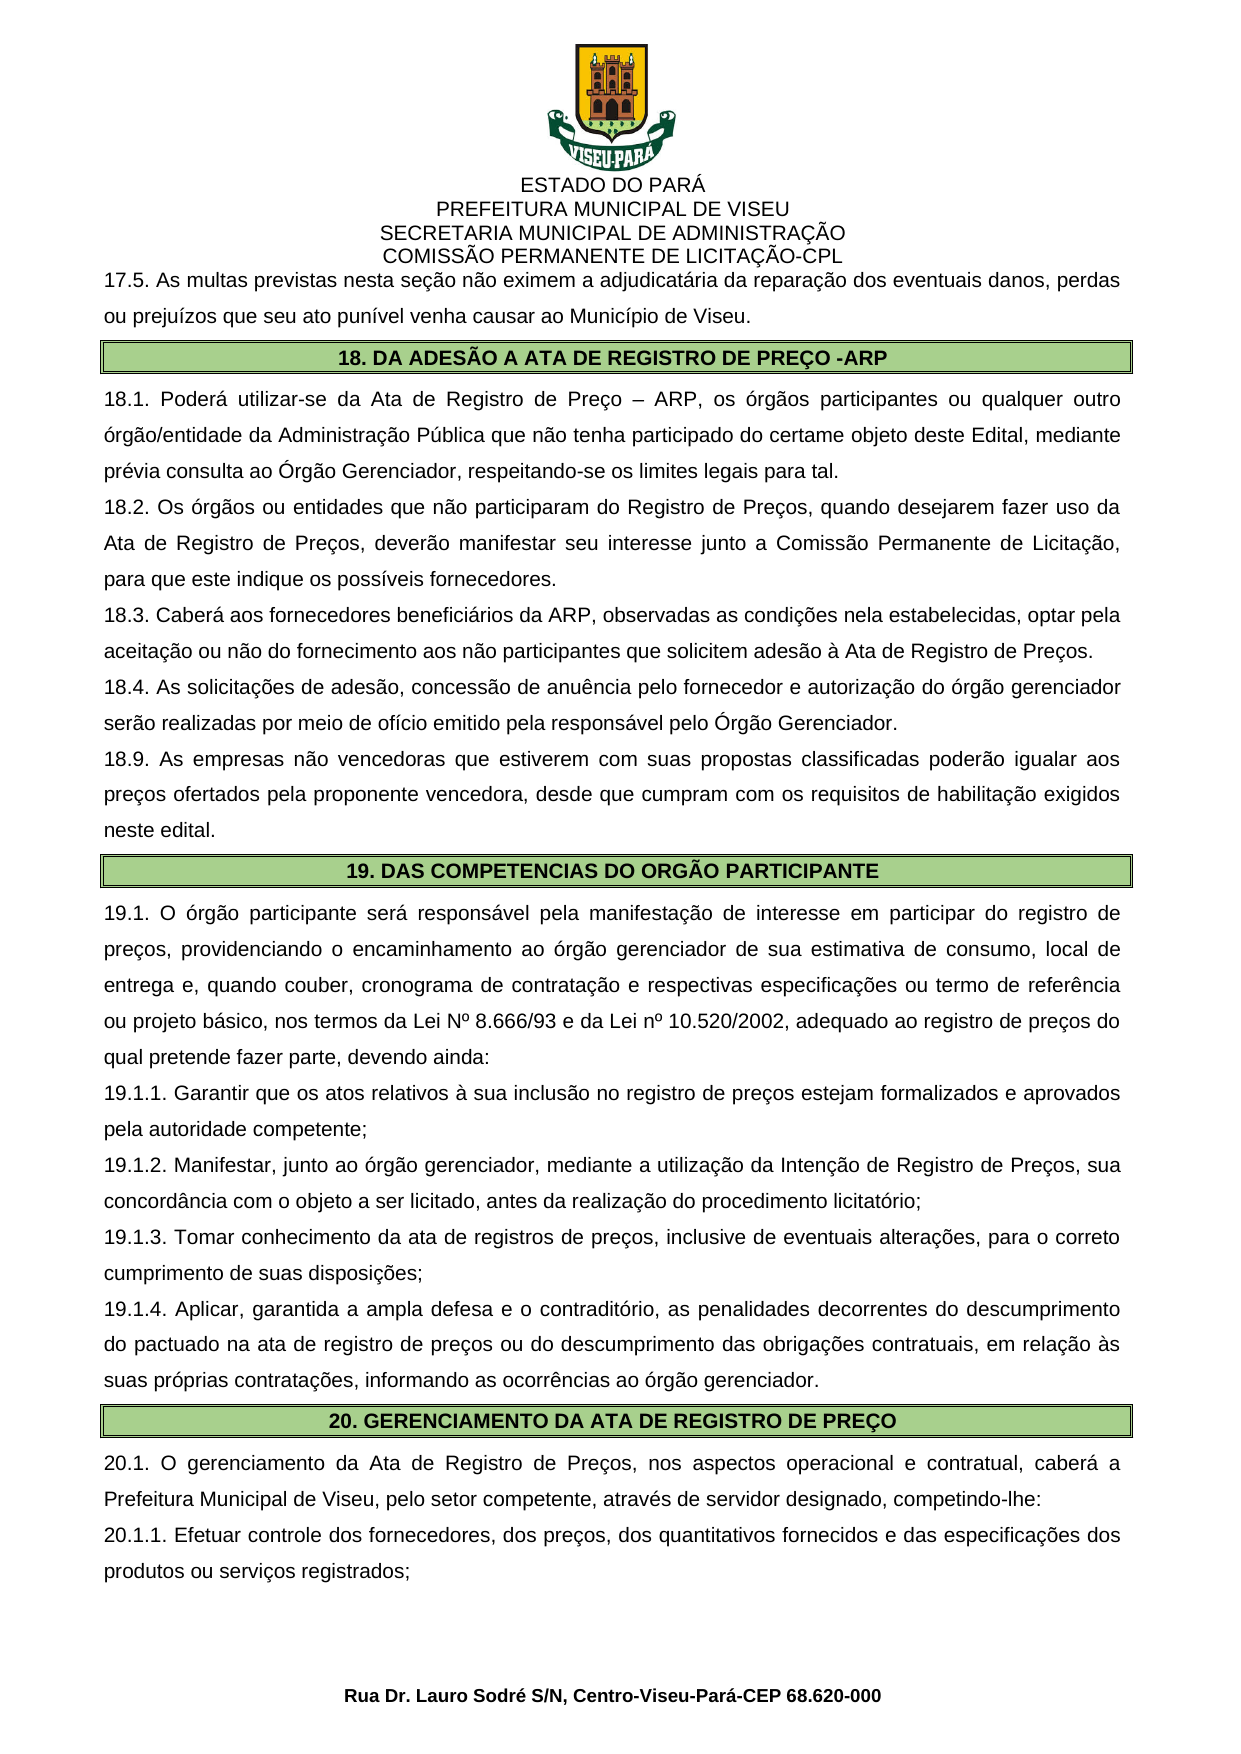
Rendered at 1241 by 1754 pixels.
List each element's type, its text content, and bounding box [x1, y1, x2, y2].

text 20.1.1. Efetuar controle dos fornecedores, dos preços, dos quantitativos fornecidos e das especificações dos produtos ou serviços registrados; [103, 1523, 1122, 1583]
text 19. DAS COMPETENCIAS DO ORGÃO PARTICIPANTE [104, 857, 1130, 885]
text 18.3. Caberá aos fornecedores beneficiários da ARP, observadas as condições nela estabelecidas, optar pela aceitação ou não do fornecimento aos não participantes que solicitem adesão à Ata de Registro de Preços. [103, 603, 1122, 662]
text 19.1.2. Manifestar, junto ao órgão gerenciador, mediante a utilização da Intenção de Registro de Preços, sua concordância com o objeto a ser licitado, antes da realização do procedimento licitatório; [103, 1153, 1122, 1212]
text 19.1.3. Tomar conhecimento da ata de registros de preços, inclusive de eventuais alterações, para o correto cumprimento de suas disposições; [103, 1224, 1122, 1284]
text 20. GERENCIAMENTO DA ATA DE REGISTRO DE PREÇO [104, 1407, 1130, 1435]
text 17.5. As multas previstas nesta seção não eximem a adjudicatária da reparação dos eventuais danos, perdas ou prejuízos que seu ato punível venha causar ao Município de Viseu. [103, 268, 1122, 328]
text 18.4. As solicitações de adesão, concessão de anuência pelo fornecedor e autorização do órgão gerenciador serão realizadas por meio de ofício emitido pela responsável pelo Órgão Gerenciador. [103, 674, 1122, 734]
text 18.2. Os órgãos ou entidades que não participaram do Registro de Preços, quando desejarem fazer uso da Ata de Registro de Preços, deverão manifestar seu interesse junto a Comissão Permanente de Licitação, para que este indique os possíveis fornecedores. [103, 495, 1122, 591]
text 18.1. Poderá utilizar-se da Ata de Registro de Preço – ARP, os órgãos participantes ou qualquer outro órgão/entidade da Administração Pública que não tenha participado do certame objeto deste Edital, mediante prévia consulta ao Órgão Gerenciador, respeitando-se os limites legais para tal. [103, 387, 1122, 483]
text 18. DA ADESÃO A ATA DE REGISTRO DE PREÇO -ARP [104, 343, 1130, 371]
text 19.1.1. Garantir que os atos relativos à sua inclusão no registro de preços estejam formalizados e aprovados pela autoridade competente; [103, 1081, 1122, 1141]
text 19.1.4. Aplicar, garantida a ampla defesa e o contraditório, as penalidades decorrentes do descumprimento do pactuado na ata de registro de preços ou do descumprimento das obrigações contratuais, em relação às suas próprias contratações, informando as ocorrências ao órgão gerenciador. [103, 1296, 1122, 1392]
text 18.9. As empresas não vencedoras que estiverem com suas propostas classificadas poderão igualar aos preços ofertados pela proponente vencedora, desde que cumpram com os requisitos de habilitação exigidos neste edital. [103, 746, 1122, 842]
picture [547, 44, 677, 172]
text 20.1. O gerenciamento da Ata de Registro de Preços, nos aspectos operacional e contratual, caberá a Prefeitura Municipal de Viseu, pelo setor competente, através de servidor designado, competindo-lhe: [103, 1451, 1122, 1511]
text 19.1. O órgão participante será responsável pela manifestação de interesse em participar do registro de preços, providenciando o encaminhamento ao órgão gerenciador de sua estimativa de consumo, local de entrega e, quando couber, cronograma de contratação e respectivas especificações ou termo de referência ou projeto básico, nos termos da Lei Nº 8.666/93 e da Lei nº 10.520/2002, adequado ao registro de preços do qual pretende fazer parte, devendo ainda: [103, 901, 1122, 1069]
